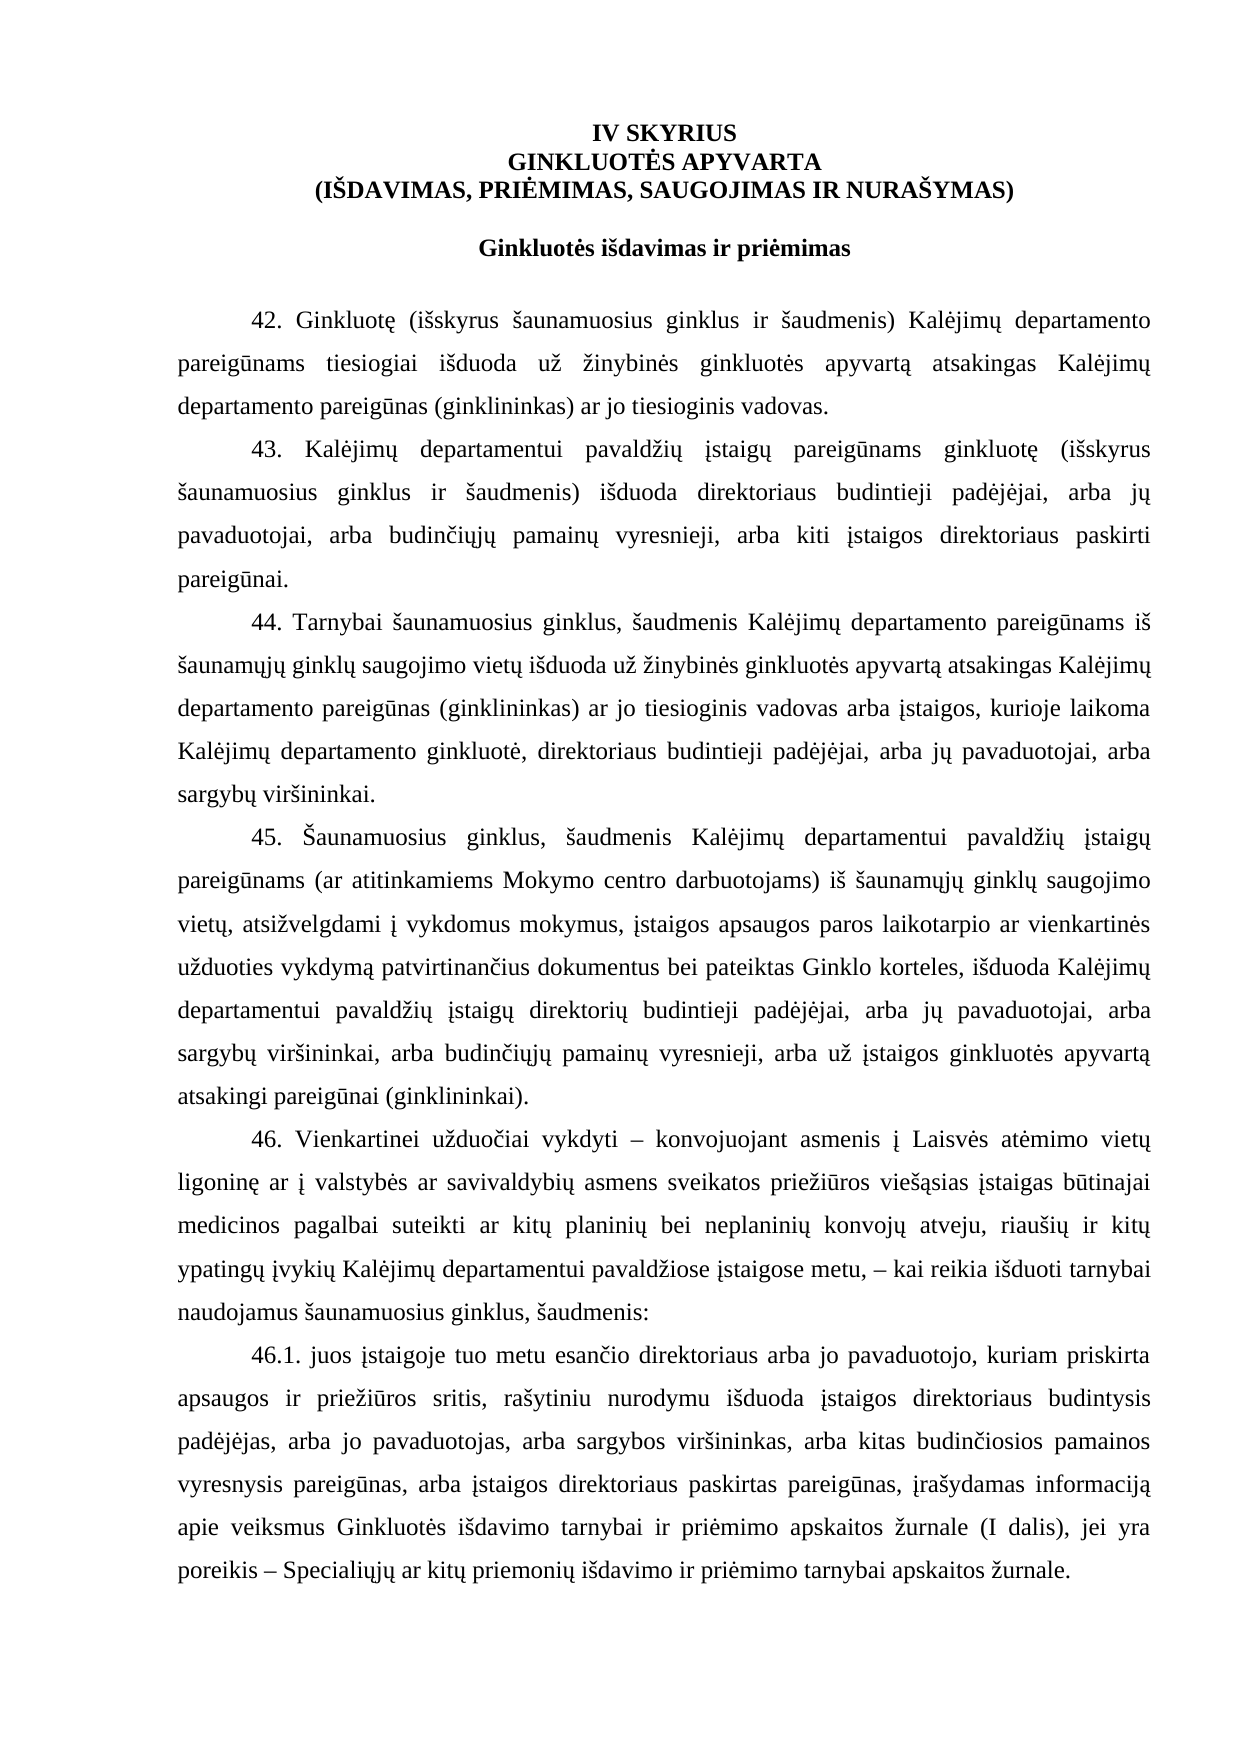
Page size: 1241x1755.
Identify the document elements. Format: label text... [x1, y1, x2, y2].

text 43. Kalėjimų departamentui pavaldžių įstaigų pareigūnams ginkluotę (išskyrus šaunamuosius ginklus ir šaudmenis) išduoda direktoriaus budintieji padėjėjai, arba jų pavaduotojai, arba budinčiųjų pamainų vyresnieji, arba kiti įstaigos direktoriaus paskirti pareigūnai. [177, 434, 1152, 592]
text Ginkluotės išdavimas ir priėmimas [177, 233, 1152, 262]
text 45. Šaunamuosius ginklus, šaudmenis Kalėjimų departamentui pavaldžių įstaigų pareigūnams (ar atitinkamiems Mokymo centro darbuotojams) iš šaunamųjų ginklų saugojimo vietų, atsižvelgdami į vykdomus mokymus, įstaigos apsaugos paros laikotarpio ar vienkartinės užduoties vykdymą patvirtinančius dokumentus bei pateiktas Ginklo korteles, išduoda Kalėjimų departamentui pavaldžių įstaigų direktorių budintieji padėjėjai, arba jų pavaduotojai, arba sargybų viršininkai, arba budinčiųjų pamainų vyresnieji, arba už įstaigos ginkluotės apyvartą atsakingi pareigūnai (ginklininkai). [177, 822, 1152, 1110]
text 44. Tarnybai šaunamuosius ginklus, šaudmenis Kalėjimų departamento pareigūnams iš šaunamųjų ginklų saugojimo vietų išduoda už žinybinės ginkluotės apyvartą atsakingas Kalėjimų departamento pareigūnas (ginklininkas) ar jo tiesioginis vadovas arba įstaigos, kurioje laikoma Kalėjimų departamento ginkluotė, direktoriaus budintieji padėjėjai, arba jų pavaduotojai, arba sargybų viršininkai. [177, 607, 1152, 808]
text 46.1. juos įstaigoje tuo metu esančio direktoriaus arba jo pavaduotojo, kuriam priskirta apsaugos ir priežiūros sritis, rašytiniu nurodymu išduoda įstaigos direktoriaus budintysis padėjėjas, arba jo pavaduotojas, arba sargybos viršininkas, arba kitas budinčiosios pamainos vyresnysis pareigūnas, arba įstaigos direktoriaus paskirtas pareigūnas, įrašydamas informaciją apie veiksmus Ginkluotės išdavimo tarnybai ir priėmimo apskaitos žurnale (I dalis), jei yra poreikis – Specialiųjų ar kitų priemonių išdavimo ir priėmimo tarnybai apskaitos žurnale. [177, 1340, 1152, 1584]
text 46. Vienkartinei užduočiai vykdyti – konvojuojant asmenis į Laisvės atėmimo vietų ligoninę ar į valstybės ar savivaldybių asmens sveikatos priežiūros viešąsias įstaigas būtinajai medicinos pagalbai suteikti ar kitų planinių bei neplaninių konvojų atveju, riaušių ir kitų ypatingų įvykių Kalėjimų departamentui pavaldžiose įstaigose metu, – kai reikia išduoti tarnybai naudojamus šaunamuosius ginklus, šaudmenis: [177, 1124, 1152, 1326]
text (IŠDAVIMAS, PRIĖMIMAS, SAUGOJIMAS IR NURAŠYMAS) [177, 176, 1152, 204]
text GINKLUOTĖS APYVARTA [177, 147, 1152, 176]
text 42. Ginkluotę (išskyrus šaunamuosius ginklus ir šaudmenis) Kalėjimų departamento pareigūnams tiesiogiai išduoda už žinybinės ginkluotės apyvartą atsakingas Kalėjimų departamento pareigūnas (ginklininkas) ar jo tiesioginis vadovas. [177, 305, 1152, 420]
text IV SKYRIUS [177, 118, 1152, 147]
